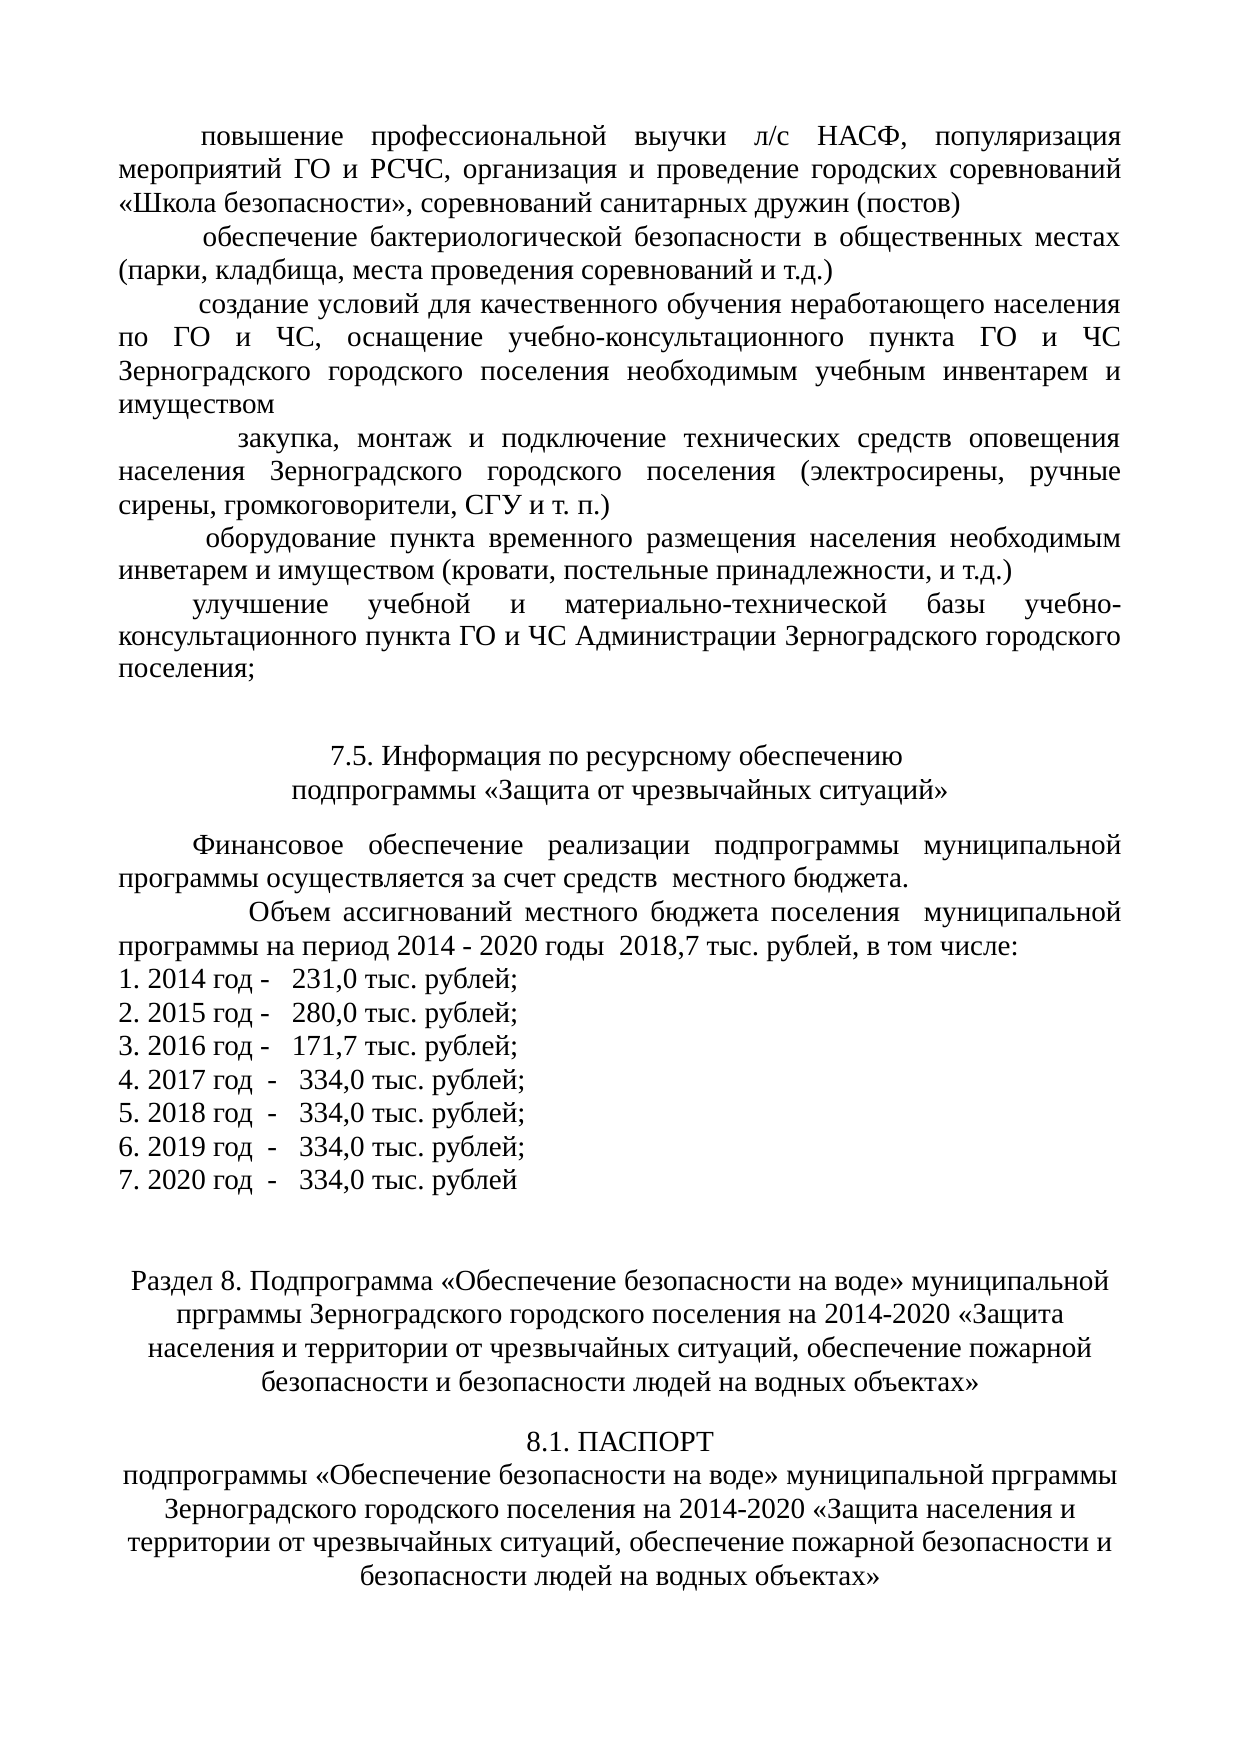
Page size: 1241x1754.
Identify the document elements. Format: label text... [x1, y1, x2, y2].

text 2. 2015 год - 280,0 тыс. рублей; [118, 995, 1122, 1028]
text 6. 2019 год - 334,0 тыс. рублей; [118, 1129, 1130, 1162]
text 5. 2018 год - 334,0 тыс. рублей; [118, 1095, 1130, 1129]
text Объем ассигнований местного бюджета поселения муниципальной программы на период 2014 - 2020 годы 2018,7 тыс. рублей, в том числе: [118, 894, 1122, 961]
text повышение профессиональной выучки л/с НАСФ, популяризация мероприятий ГО и РСЧС, организация и проведение городских соревнований «Школа безопасности», соревнований санитарных дружин (постов) [118, 118, 1122, 219]
text 3. 2016 год - 171,7 тыс. рублей; [118, 1028, 1122, 1062]
text улучшение учебной и материально-технической базы учебно-консультационного пункта ГО и ЧС Администрации Зерноградского городского поселения; [118, 586, 1122, 683]
text закупка, монтаж и подключение технических средств оповещения населения Зерноградского городского поселения (электросирены, ручные сирены, громкоговорители, СГУ и т. п.) [118, 420, 1122, 521]
text 8.1. ПАСПОРТ [118, 1424, 1122, 1457]
text Раздел 8. Подпрограмма «Обеспечение безопасности на воде» муниципальной прграммы Зерноградского городского поселения на 2014-2020 «Защита населения и территории от чрезвычайных ситуаций, обеспечение пожарной безопасности и безопасности людей на водных объектах» [118, 1263, 1122, 1397]
text обеспечение бактериологической безопасности в общественных местах (парки, кладбища, места проведения соревнований и т.д.) [118, 219, 1122, 286]
text 4. 2017 год - 334,0 тыс. рублей; [118, 1062, 1130, 1095]
text Финансовое обеспечение реализации подпрограммы муниципальной программы осуществляется за счет средств местного бюджета. [118, 827, 1122, 894]
text 7.5. Информация по ресурсному обеспечению подпрограммы «Защита от чрезвычайных ситуаций» [118, 738, 1122, 806]
text подпрограммы «Обеспечение безопасности на воде» муниципальной прграммы Зерноградского городского поселения на 2014-2020 «Защита населения и территории от чрезвычайных ситуаций, обеспечение пожарной безопасности и безопасности людей на водных объектах» [118, 1457, 1122, 1620]
text создание условий для качественного обучения неработающего населения по ГО и ЧС, оснащение учебно-консультационного пункта ГО и ЧС Зерноградского городского поселения необходимым учебным инвентарем и имуществом [118, 286, 1122, 420]
text 1. 2014 год - 231,0 тыс. рублей; [118, 961, 1122, 995]
text оборудование пункта временного размещения населения необходимым инветарем и имуществом (кровати, постельные принадлежности, и т.д.) [118, 521, 1122, 586]
text 7. 2020 год - 334,0 тыс. рублей [118, 1162, 1130, 1196]
